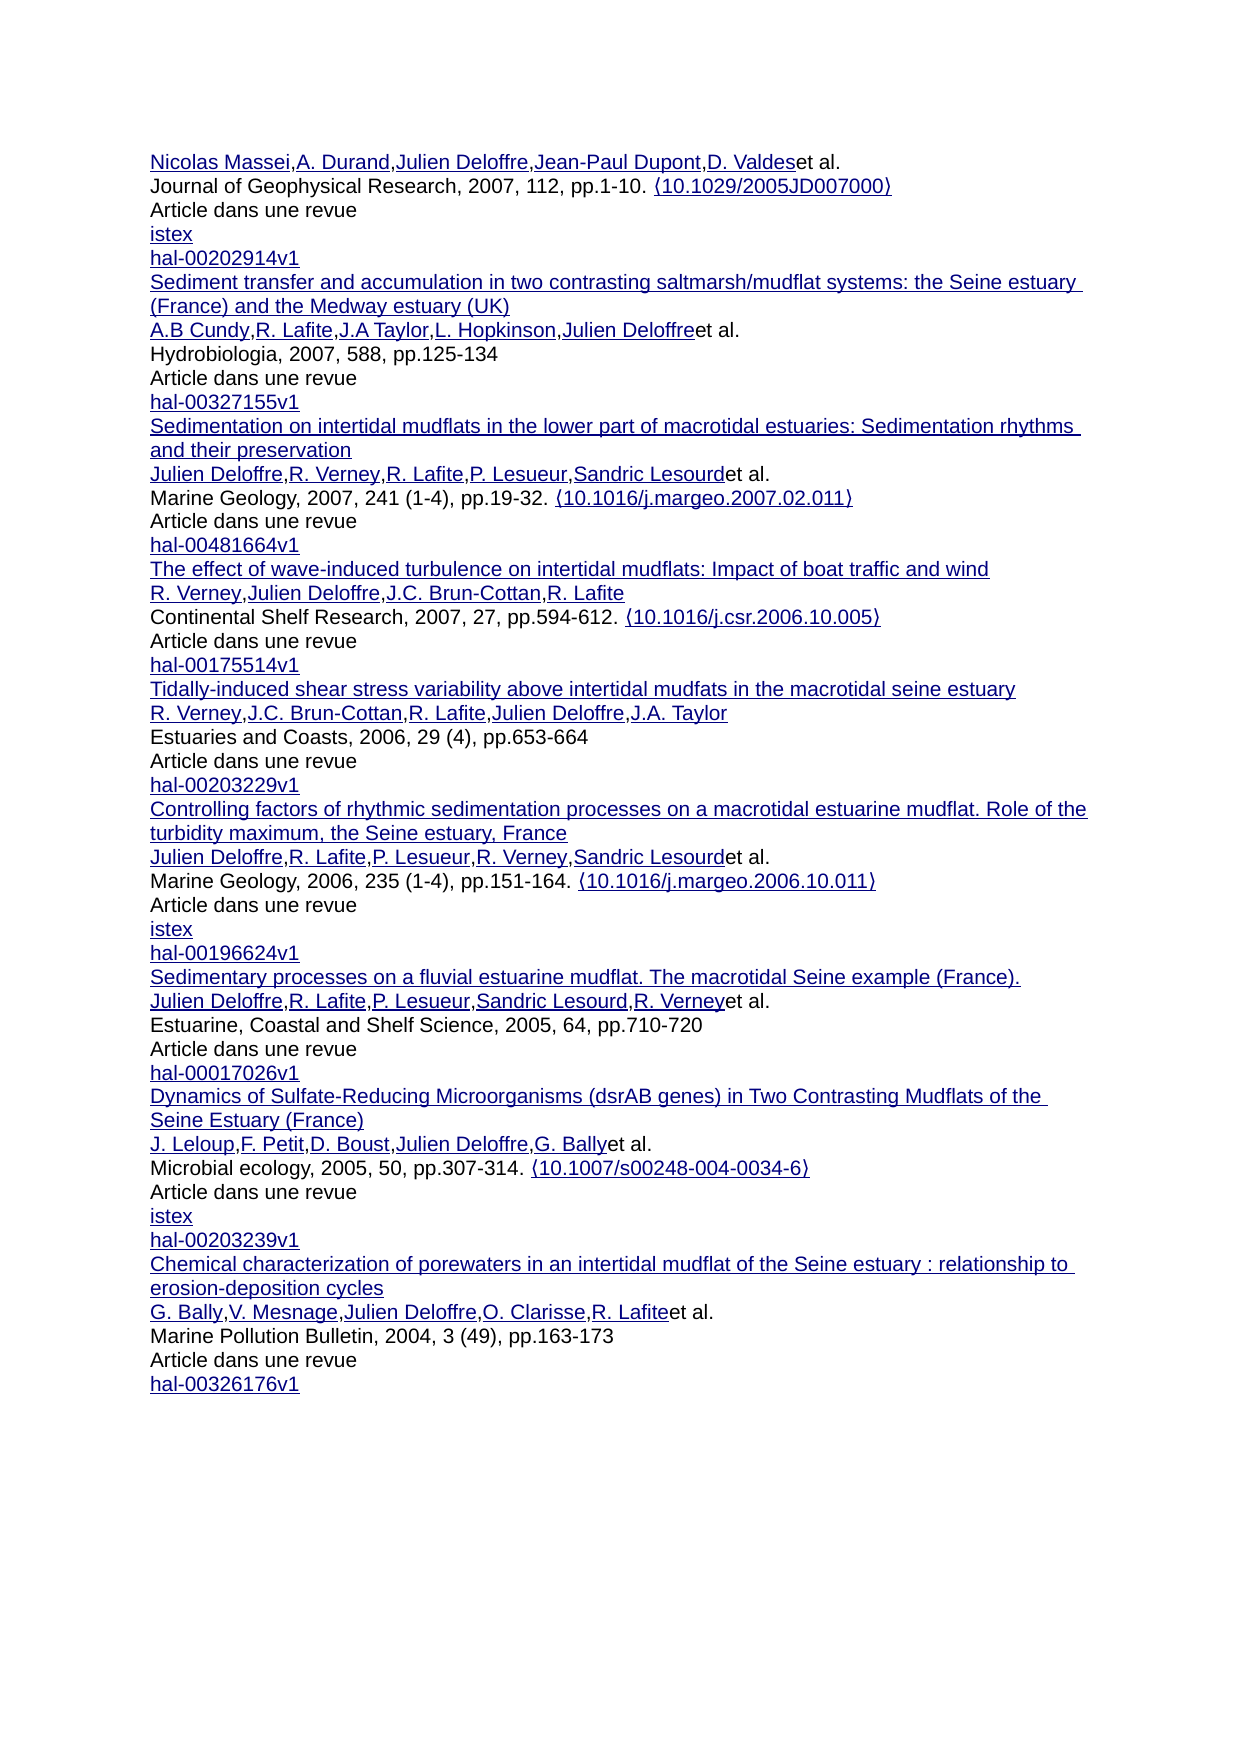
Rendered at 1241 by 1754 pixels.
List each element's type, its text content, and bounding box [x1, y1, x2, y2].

table_cell Nicolas Massei,A. Durand,Julien Deloffre,Jean-Paul Dupont,D. Valdeset al. Journal of Geophysical Research, 2007, 112, pp.1-10. ⟨10.1029/2005JD007000⟩ Article dans une revue istex hal-00202914v1 [150, 150, 1090, 270]
table_cell Sedimentary processes on a fluvial estuarine mudflat. The macrotidal Seine example (France). Julien Deloffre,R. Lafite,P. Lesueur,Sandric Lesourd,R. Verneyet al. Estuarine, Coastal and Shelf Science, 2005, 64, pp.710-720 Article dans une revue hal-00017026v1 [150, 965, 1090, 1084]
table_cell Tidally-induced shear stress variability above intertidal mudfats in the macrotidal seine estuary R. Verney,J.C. Brun-Cottan,R. Lafite,Julien Deloffre,J.A. Taylor Estuaries and Coasts, 2006, 29 (4), pp.653-664 Article dans une revue hal-00203229v1 [150, 677, 1090, 797]
table_cell Sediment transfer and accumulation in two contrasting saltmarsh/mudflat systems: the Seine estuary (France) and the Medway estuary (UK) A.B Cundy,R. Lafite,J.A Taylor,L. Hopkinson,Julien Deloffreet al. Hydrobiologia, 2007, 588, pp.125-134 Article dans une revue hal-00327155v1 [150, 270, 1090, 413]
table_cell Sedimentation on intertidal mudflats in the lower part of macrotidal estuaries: Sedimentation rhythms and their preservation Julien Deloffre,R. Verney,R. Lafite,P. Lesueur,Sandric Lesourdet al. Marine Geology, 2007, 241 (1-4), pp.19-32. ⟨10.1016/j.margeo.2007.02.011⟩ Article dans une revue hal-00481664v1 [150, 414, 1090, 557]
table_cell The effect of wave-induced turbulence on intertidal mudflats: Impact of boat traffic and wind R. Verney,Julien Deloffre,J.C. Brun-Cottan,R. Lafite Continental Shelf Research, 2007, 27, pp.594-612. ⟨10.1016/j.csr.2006.10.005⟩ Article dans une revue hal-00175514v1 [150, 557, 1090, 677]
table_cell Controlling factors of rhythmic sedimentation processes on a macrotidal estuarine mudflat. Role of the turbidity maximum, the Seine estuary, France Julien Deloffre,R. Lafite,P. Lesueur,R. Verney,Sandric Lesourdet al. Marine Geology, 2006, 235 (1-4), pp.151-164. ⟨10.1016/j.margeo.2006.10.011⟩ Article dans une revue istex hal-00196624v1 [150, 797, 1090, 964]
table_cell Chemical characterization of porewaters in an intertidal mudflat of the Seine estuary : relationship to erosion-deposition cycles G. Bally,V. Mesnage,Julien Deloffre,O. Clarisse,R. Lafiteet al. Marine Pollution Bulletin, 2004, 3 (49), pp.163-173 Article dans une revue hal-00326176v1 [150, 1252, 1090, 1396]
table_cell Dynamics of Sulfate-Reducing Microorganisms (dsrAB genes) in Two Contrasting Mudflats of the Seine Estuary (France) J. Leloup,F. Petit,D. Boust,Julien Deloffre,G. Ballyet al. Microbial ecology, 2005, 50, pp.307-314. ⟨10.1007/s00248-004-0034-6⟩ Article dans une revue istex hal-00203239v1 [150, 1084, 1090, 1252]
